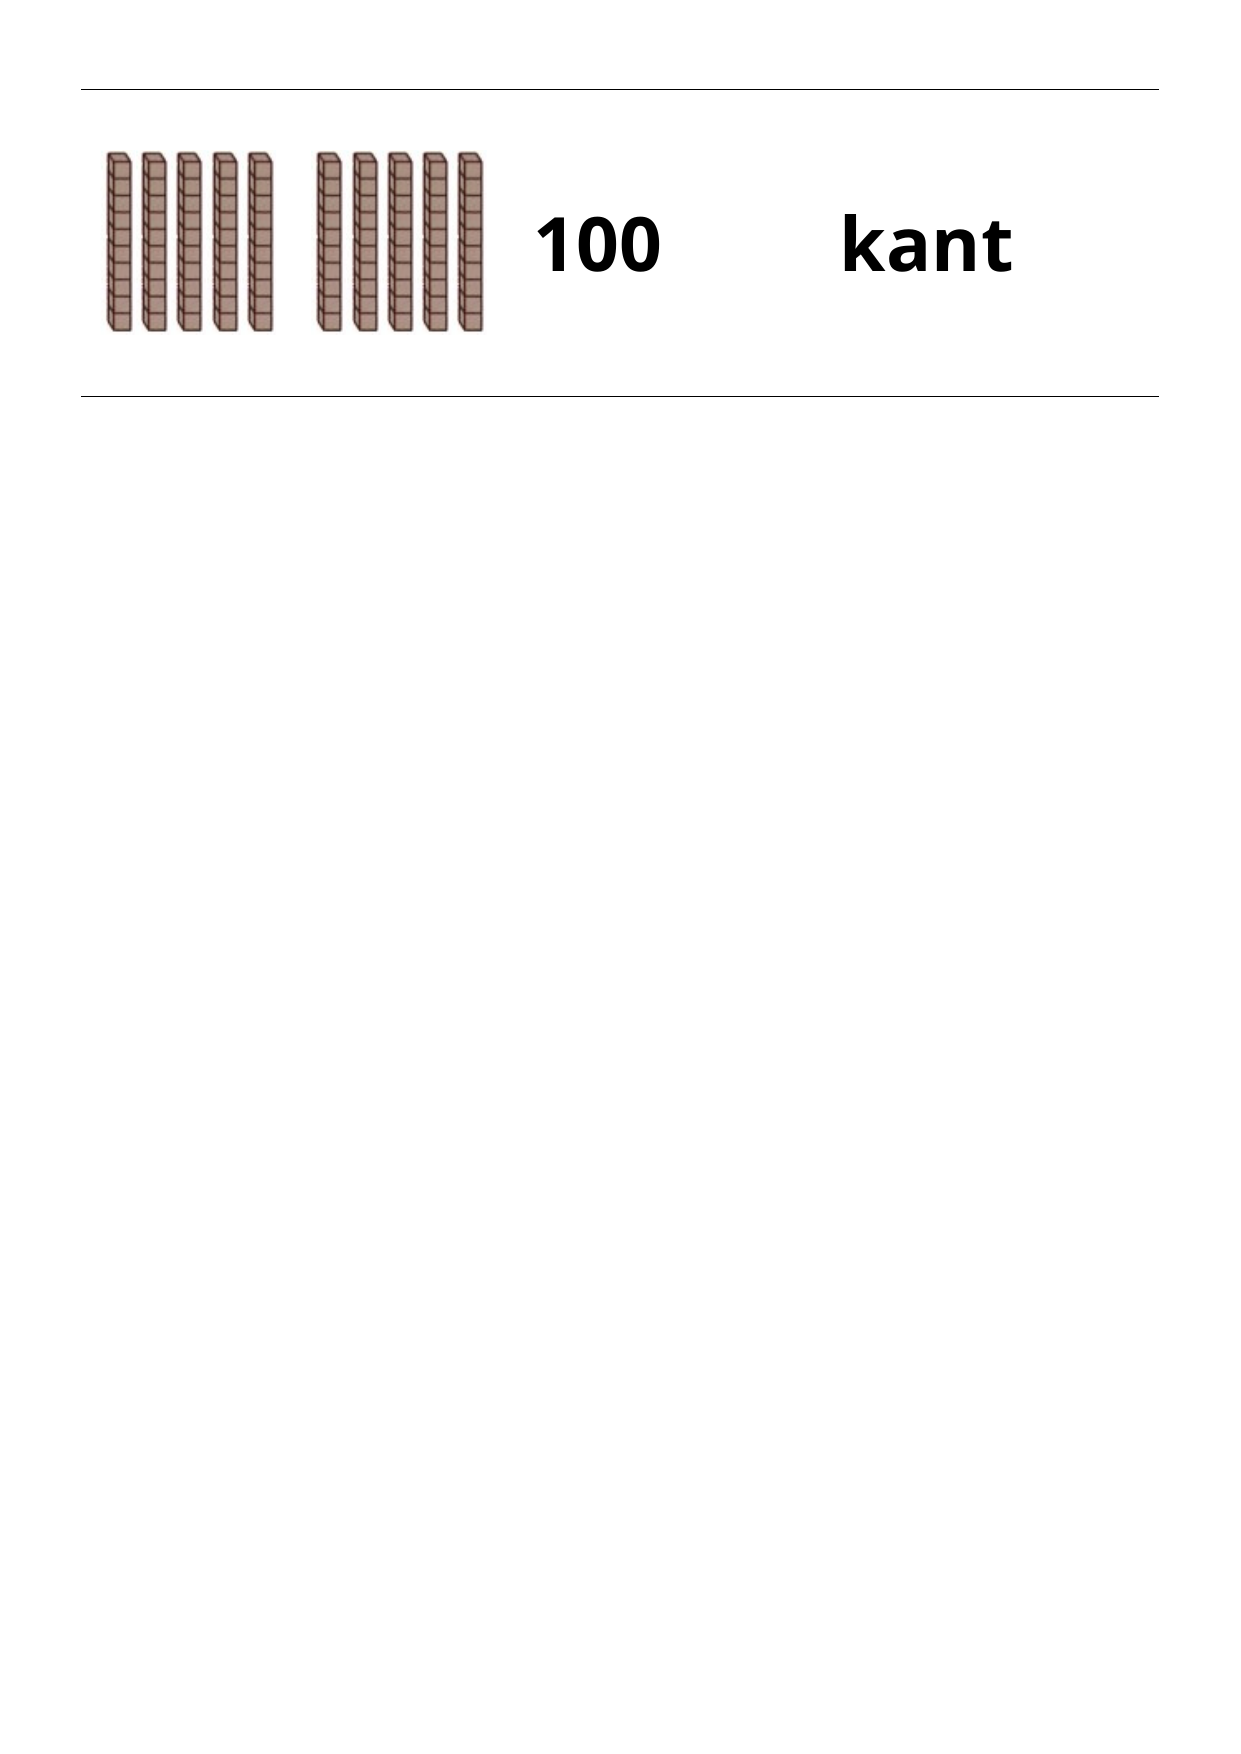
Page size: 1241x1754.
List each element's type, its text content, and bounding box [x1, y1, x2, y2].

table_cell kant [694, 90, 1159, 396]
table_cell [295, 90, 502, 396]
table_cell 100 [502, 90, 694, 396]
table_cell [81, 90, 295, 396]
picture [100, 150, 277, 335]
picture [310, 150, 487, 335]
